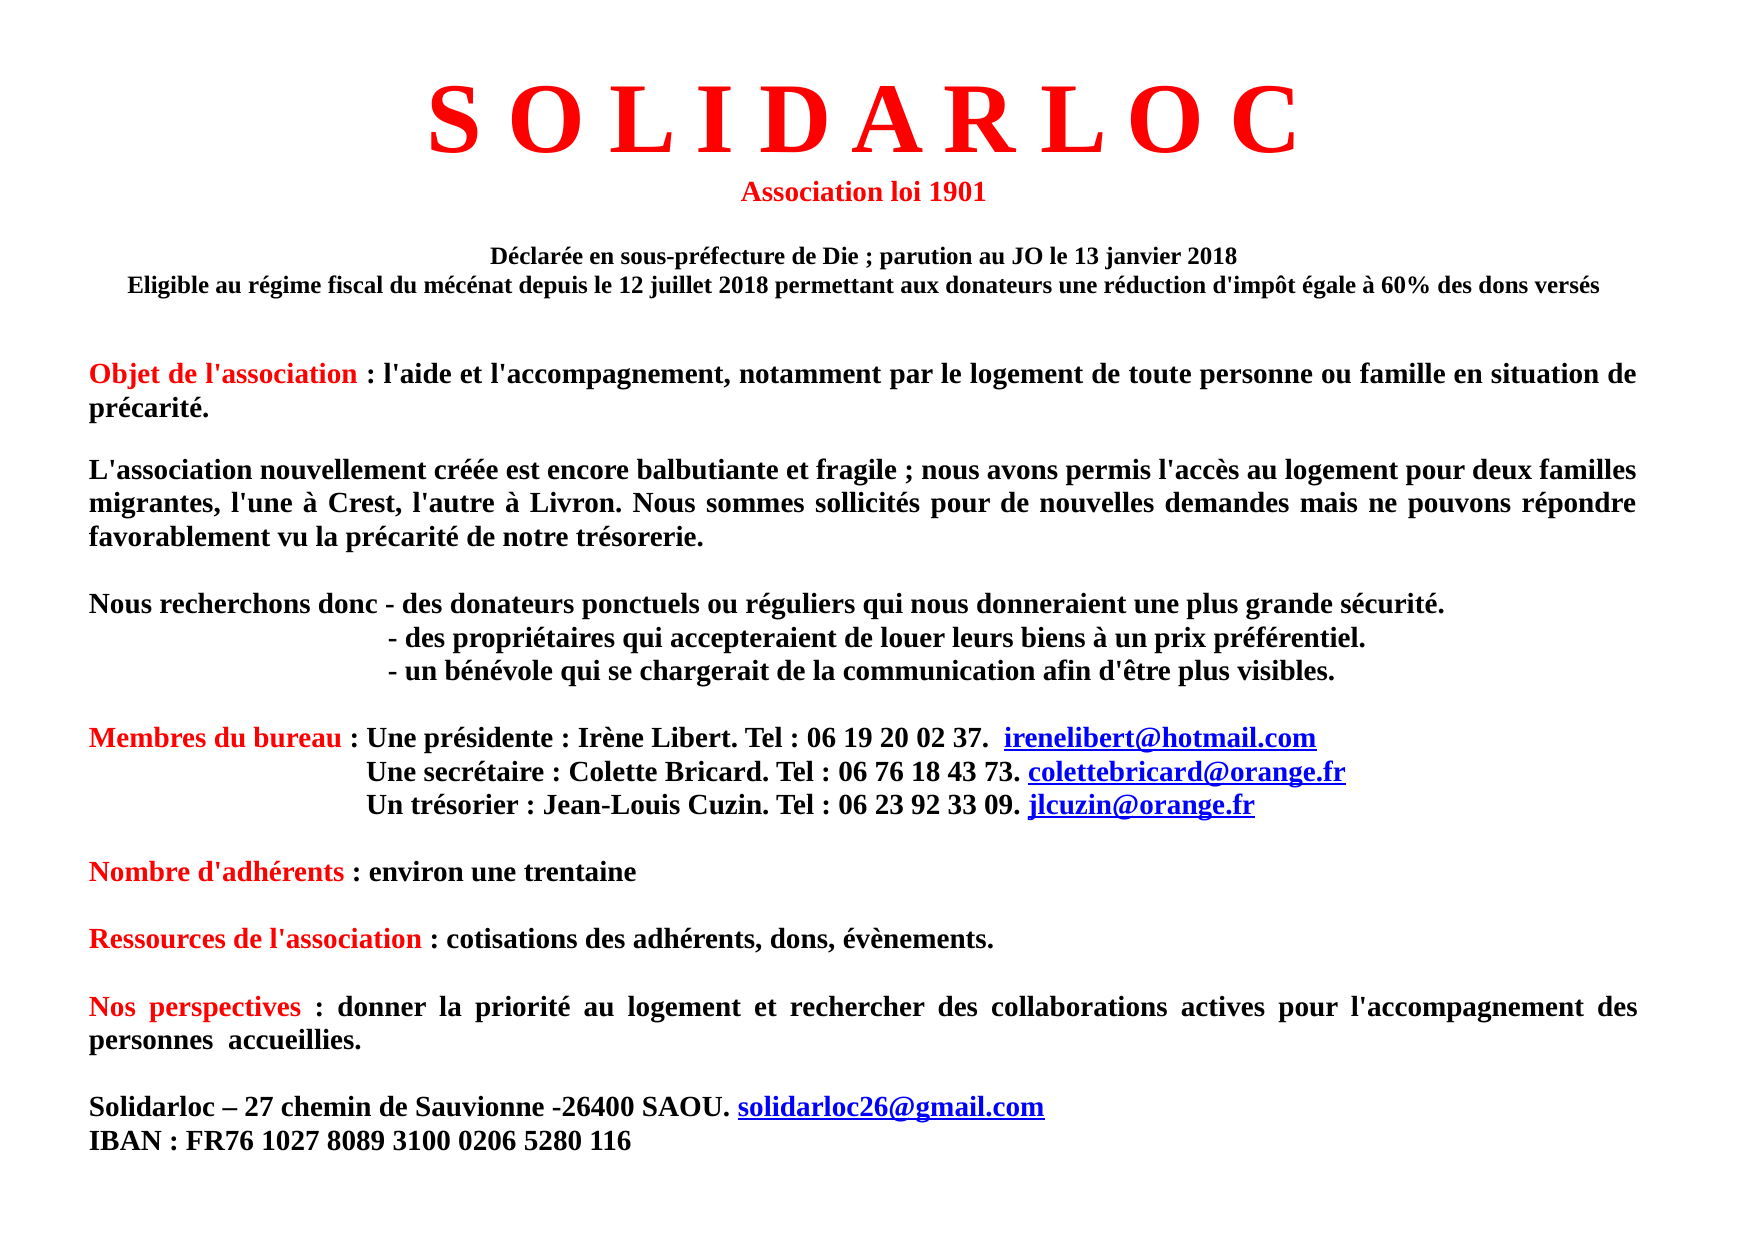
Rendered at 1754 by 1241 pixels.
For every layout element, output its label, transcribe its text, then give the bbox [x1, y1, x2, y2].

text Association loi 1901 [89, 174, 1639, 208]
text Membres du bureau : Une présidente : Irène Libert. Tel : 06 19 20 02 37. irenelibert@hotmail.com [89, 720, 1639, 754]
text Nos perspectives : donner la priorité au logement et rechercher des collaborations actives pour l'accompagnement des personnes accueillies. [89, 989, 1639, 1056]
text Nous recherchons donc - des donateurs ponctuels ou réguliers qui nous donneraient une plus grande sécurité. [89, 586, 1639, 620]
text Une secrétaire : Colette Bricard. Tel : 06 76 18 43 73. colettebricard@orange.fr [89, 754, 1639, 787]
text IBAN : FR76 1027 8089 3100 0206 5280 116 [29, 1123, 1671, 1156]
text Un trésorier : Jean-Louis Cuzin. Tel : 06 23 92 33 09. jlcuzin@orange.fr [89, 787, 1639, 821]
text L'association nouvellement créée est encore balbutiante et fragile ; nous avons permis l'accès au logement pour deux familles migrantes, l'une à Crest, l'autre à Livron. Nous sommes sollicités pour de nouvelles demandes mais ne pouvons répondre favorablement vu la précarité de notre trésorerie. [89, 452, 1639, 553]
text Nombre d'adhérents : environ une trentaine [89, 854, 1639, 888]
text Déclarée en sous-préfecture de Die ; parution au JO le 13 janvier 2018 [89, 241, 1639, 270]
text Eligible au régime fiscal du mécénat depuis le 12 juillet 2018 permettant aux donateurs une réduction d'impôt égale à 60% des dons versés [89, 270, 1639, 299]
text Objet de l'association : l'aide et l'accompagnement, notamment par le logement de toute personne ou famille en situation de précarité. [89, 356, 1639, 423]
text - un bénévole qui se chargerait de la communication afin d'être plus visibles. [89, 653, 1639, 687]
text S O L I D A R L O C [89, 59, 1639, 174]
text Ressources de l'association : cotisations des adhérents, dons, évènements. [89, 922, 1639, 955]
text Solidarloc – 27 chemin de Sauvionne -26400 SAOU. solidarloc26@gmail.com [29, 1089, 1671, 1123]
text - des propriétaires qui accepteraient de louer leurs biens à un prix préférentiel. [89, 620, 1639, 653]
